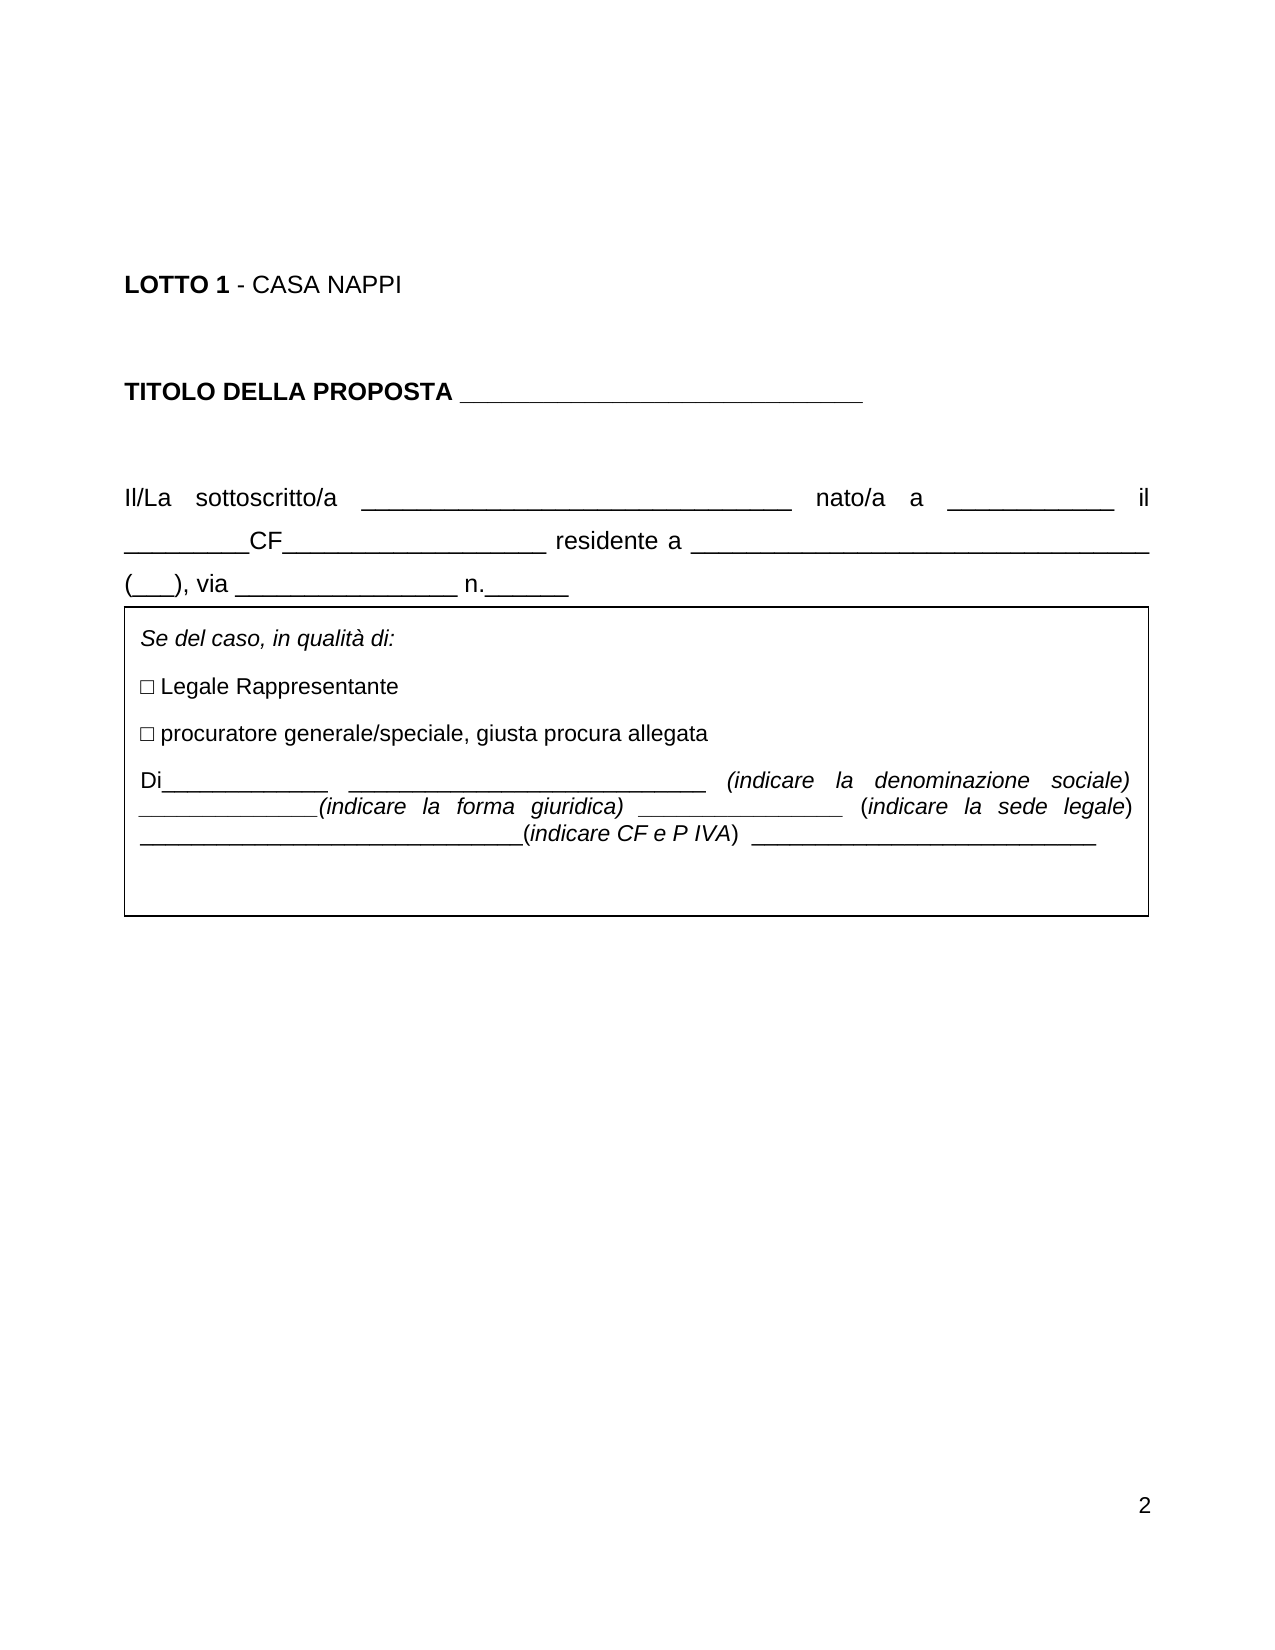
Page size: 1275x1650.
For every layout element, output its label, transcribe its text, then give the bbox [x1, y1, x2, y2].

text Il/La sottoscritto/a _______________________________ nato/a a ____________ il _________CF___________________ residente a _________________________________ (___), via ________________ n.______ [124, 483, 1151, 598]
text □ Legale Rappresentante [140, 673, 1133, 699]
text Di_____________ ____________________________ (indicare la denominazione sociale) ______________(indicare la forma giuridica) ________________ (indicare la sede legale) ______________________________(indicare CF e P IVA) ___________________________ [140, 767, 1133, 846]
text Se del caso, in qualità di: [140, 625, 1133, 652]
text □ procuratore generale/speciale, giusta procura allegata [140, 720, 1133, 746]
text TITOLO DELLA PROPOSTA _____________________________ [124, 377, 1151, 406]
text [125, 608, 1148, 915]
text LOTTO 1 - CASA NAPPI [124, 270, 1151, 298]
